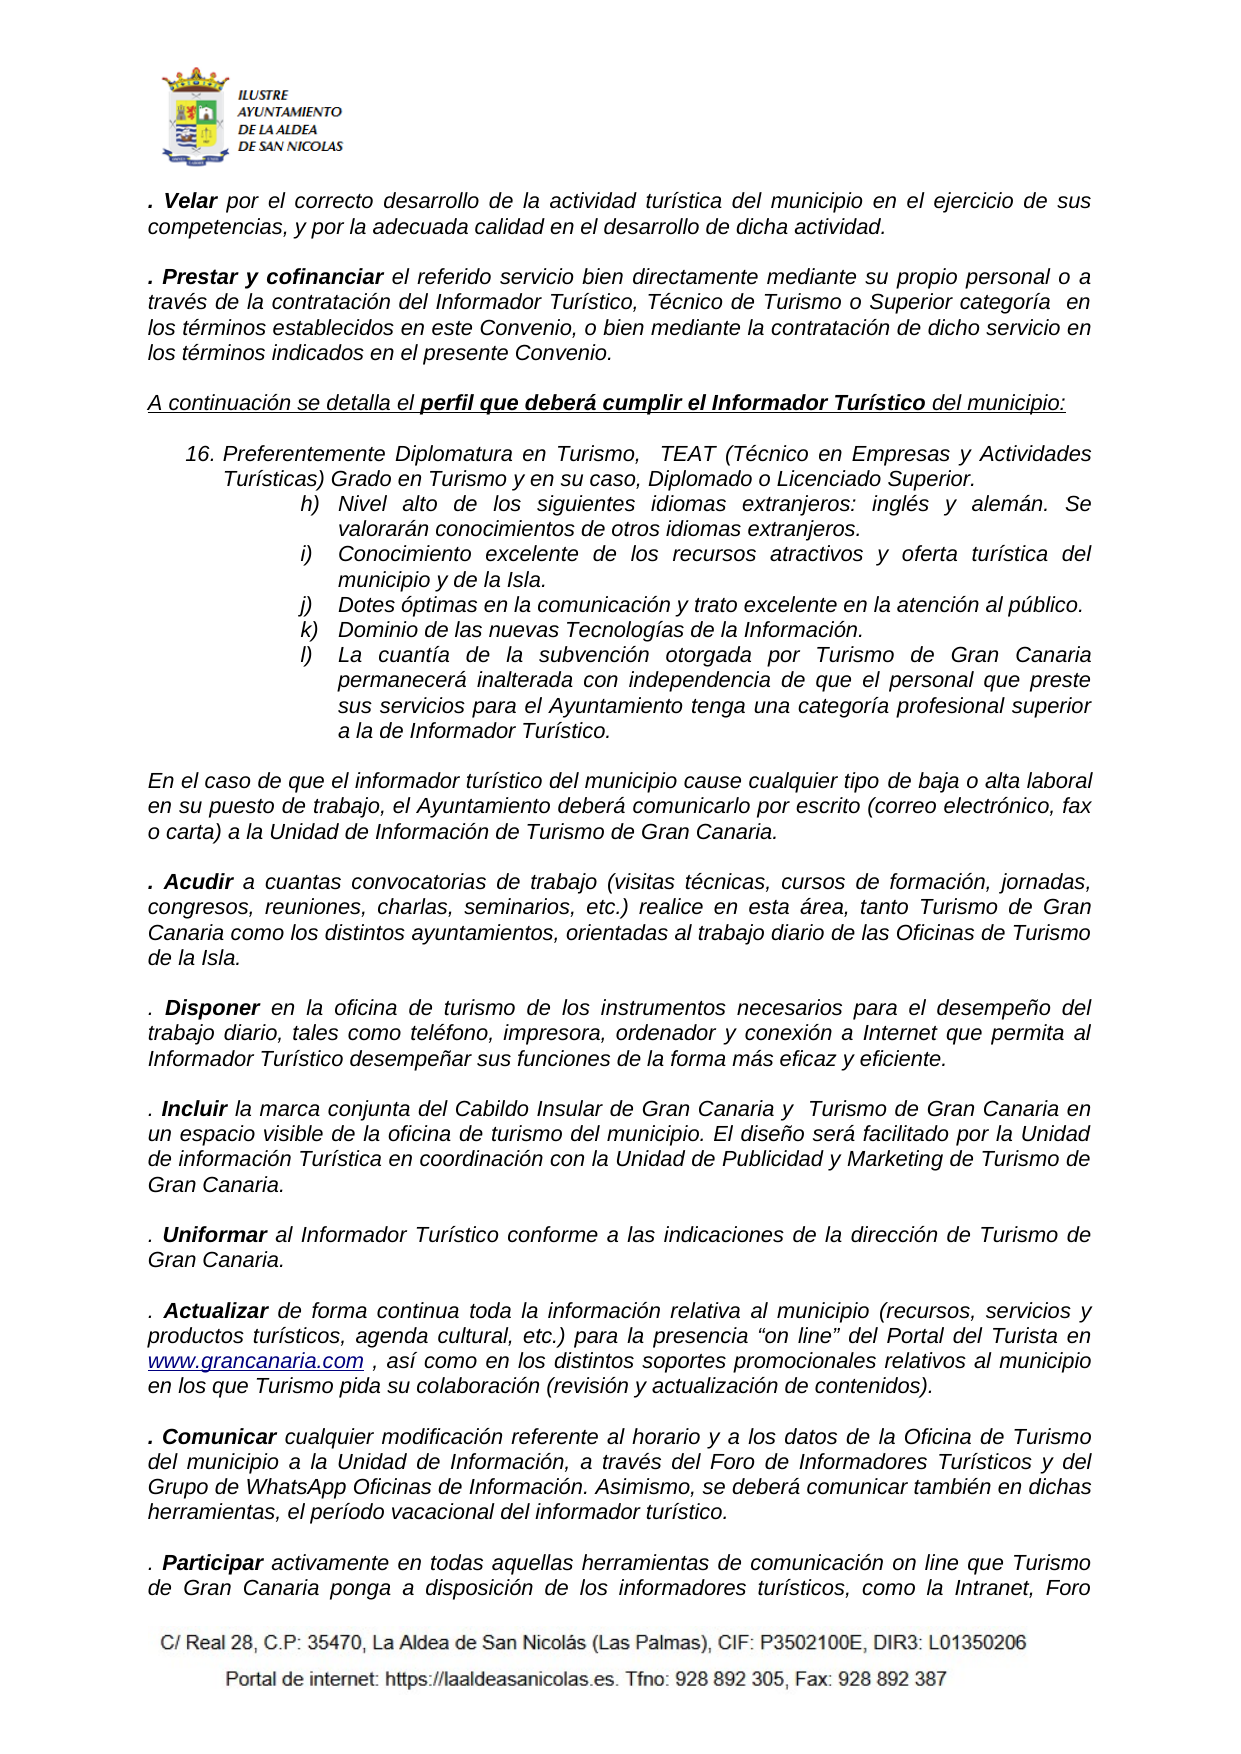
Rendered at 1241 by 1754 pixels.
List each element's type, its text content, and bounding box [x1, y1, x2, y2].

text . Actualizar de forma continua toda la información relativa al municipio (recursos, servicios y productos turísticos, agenda cultural, etc.) para la presencia “on line” del Portal del Turista en www.grancanaria.com , así como en los distintos soportes promocionales relativos al municipio en los que Turismo pida su colaboración (revisión y actualización de contenidos). [148, 1298, 1093, 1398]
text A continuación se detalla el perfil que deberá cumplir el Informador Turístico del municipio: [148, 390, 1093, 415]
list Dotes óptimas en la comunicación y trato excelente en la atención al público. [300, 592, 1093, 617]
text . Incluir la marca conjunta del Cabildo Insular de Gran Canaria y Turismo de Gran Canaria en un espacio visible de la oficina de turismo del municipio. El diseño será facilitado por la Unidad de información Turística en coordinación con la Unidad de Publicidad y Marketing de Turismo de Gran Canaria. [148, 1096, 1093, 1197]
text . Velar por el correcto desarrollo de la actividad turística del municipio en el ejercicio de sus competencias, y por la adecuada calidad en el desarrollo de dicha actividad. [148, 188, 1093, 239]
text . Prestar y cofinanciar el referido servicio bien directamente mediante su propio personal o a través de la contratación del Informador Turístico, Técnico de Turismo o Superior categoría en los términos establecidos en este Convenio, o bien mediante la contratación de dicho servicio en los términos indicados en el presente Convenio. [148, 264, 1093, 365]
text . Disponer en la oficina de turismo de los instrumentos necesarios para el desempeño del trabajo diario, tales como teléfono, impresora, ordenador y conexión a Internet que permita al Informador Turístico desempeñar sus funciones de la forma más eficaz y eficiente. [148, 995, 1093, 1071]
list La cuantía de la subvención otorgada por Turismo de Gran Canaria permanecerá inalterada con independencia de que el personal que preste sus servicios para el Ayuntamiento tenga una categoría profesional superior a la de Informador Turístico. [300, 642, 1093, 743]
list Conocimiento excelente de los recursos atractivos y oferta turística del municipio y de la Isla. [300, 541, 1093, 592]
picture [148, 59, 359, 174]
text En el caso de que el informador turístico del municipio cause cualquier tipo de baja o alta laboral en su puesto de trabajo, el Ayuntamiento deberá comunicarlo por escrito (correo electrónico, fax o carta) a la Unidad de Información de Turismo de Gran Canaria. [148, 768, 1093, 844]
text . Comunicar cualquier modificación referente al horario y a los datos de la Oficina de Turismo del municipio a la Unidad de Información, a través del Foro de Informadores Turísticos y del Grupo de WhatsApp Oficinas de Información. Asimismo, se deberá comunicar también en dichas herramientas, el período vacacional del informador turístico. [148, 1424, 1093, 1524]
list Dominio de las nuevas Tecnologías de la Información. [300, 617, 1093, 642]
picture [148, 1626, 1033, 1695]
text . Participar activamente en todas aquellas herramientas de comunicación on line que Turismo de Gran Canaria ponga a disposición de los informadores turísticos, como la Intranet, Foro [148, 1550, 1093, 1600]
list Preferentemente Diplomatura en Turismo, TEAT (Técnico en Empresas y Actividades Turísticas) Grado en Turismo y en su caso, Diplomado o Licenciado Superior. [185, 441, 1093, 491]
list Nivel alto de los siguientes idiomas extranjeros: inglés y alemán. Se valorarán conocimientos de otros idiomas extranjeros. [300, 491, 1093, 541]
text . Acudir a cuantas convocatorias de trabajo (visitas técnicas, cursos de formación, jornadas, congresos, reuniones, charlas, seminarios, etc.) realice en esta área, tanto Turismo de Gran Canaria como los distintos ayuntamientos, orientadas al trabajo diario de las Oficinas de Turismo de la Isla. [148, 869, 1093, 970]
text . Uniformar al Informador Turístico conforme a las indicaciones de la dirección de Turismo de Gran Canaria. [148, 1222, 1093, 1272]
